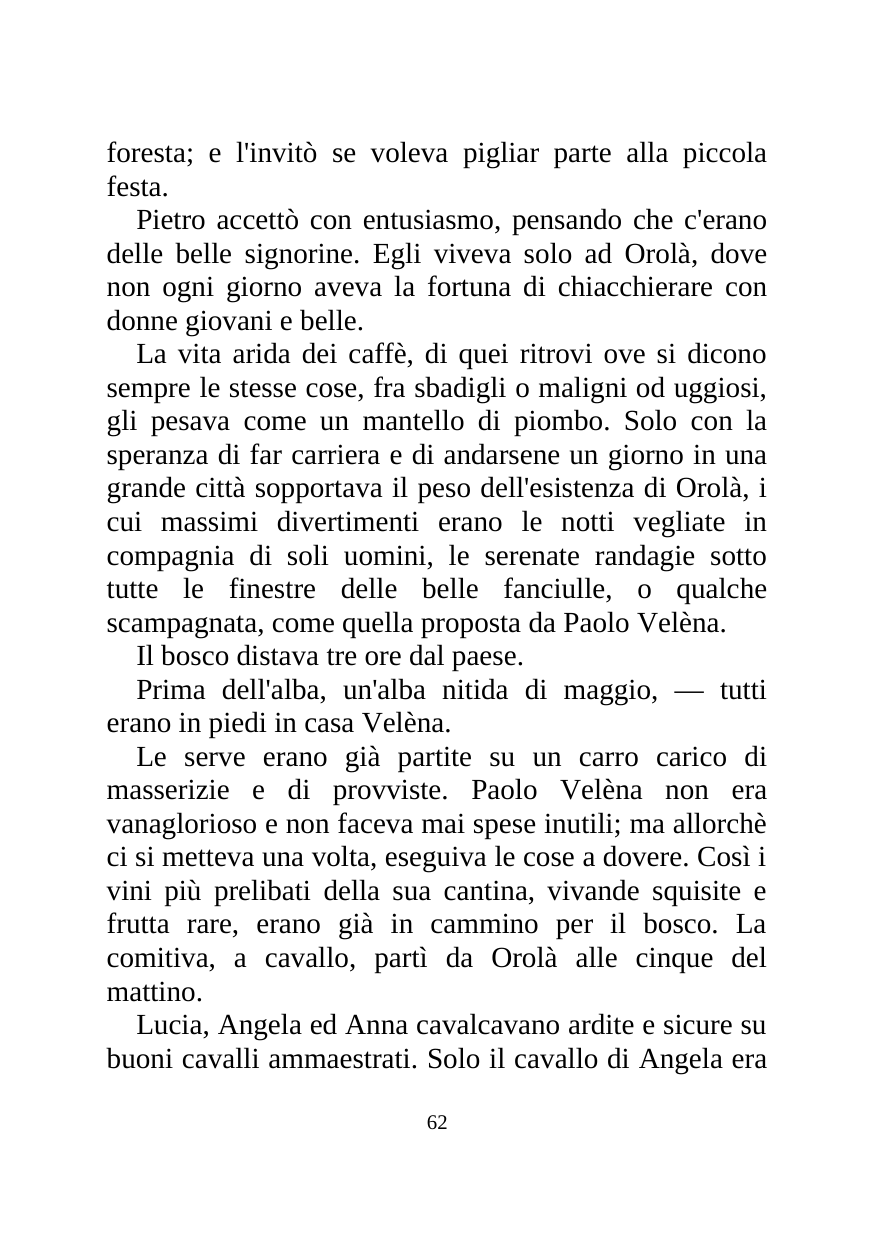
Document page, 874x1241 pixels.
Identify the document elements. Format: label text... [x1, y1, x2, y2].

text Pietro accettò con entusiasmo, pensando che c'erano delle belle signorine. Egli viveva solo ad Orolà, dove non ogni giorno aveva la fortuna di chiacchierare con donne giovani e belle. [106, 202, 768, 336]
text Le serve erano già partite su un carro carico di masserizie e di provviste. Paolo Velèna non era vanaglorioso e non faceva mai spese inutili; ma allorchè ci si metteva una volta, eseguiva le cose a dovere. Così i vini più prelibati della sua cantina, vivande squisite e frutta rare, erano già in cammino per il bosco. La comitiva, a cavallo, partì da Orolà alle cinque del mattino. [106, 739, 768, 1007]
text Prima dell'alba, un'alba nitida di maggio, — tutti erano in piedi in casa Velèna. [106, 672, 768, 739]
text La vita arida dei caffè, di quei ritrovi ove si dicono sempre le stesse cose, fra sbadigli o maligni od uggiosi, gli pesava come un mantello di piombo. Solo con la speranza di far carriera e di andarsene un giorno in una grande città sopportava il peso dell'esistenza di Orolà, i cui massimi divertimenti erano le notti vegliate in compagnia di soli uomini, le serenate randagie sotto tutte le finestre delle belle fanciulle, o qualche scampagnata, come quella proposta da Paolo Velèna. [106, 336, 768, 638]
text foresta; e l'invitò se voleva pigliar parte alla piccola festa. [106, 135, 768, 202]
text Il bosco distava tre ore dal paese. [106, 638, 768, 672]
text Lucia, Angela ed Anna cavalcavano ardite e sicure su buoni cavalli ammaestrati. Solo il cavallo di Angela era [106, 1007, 768, 1074]
